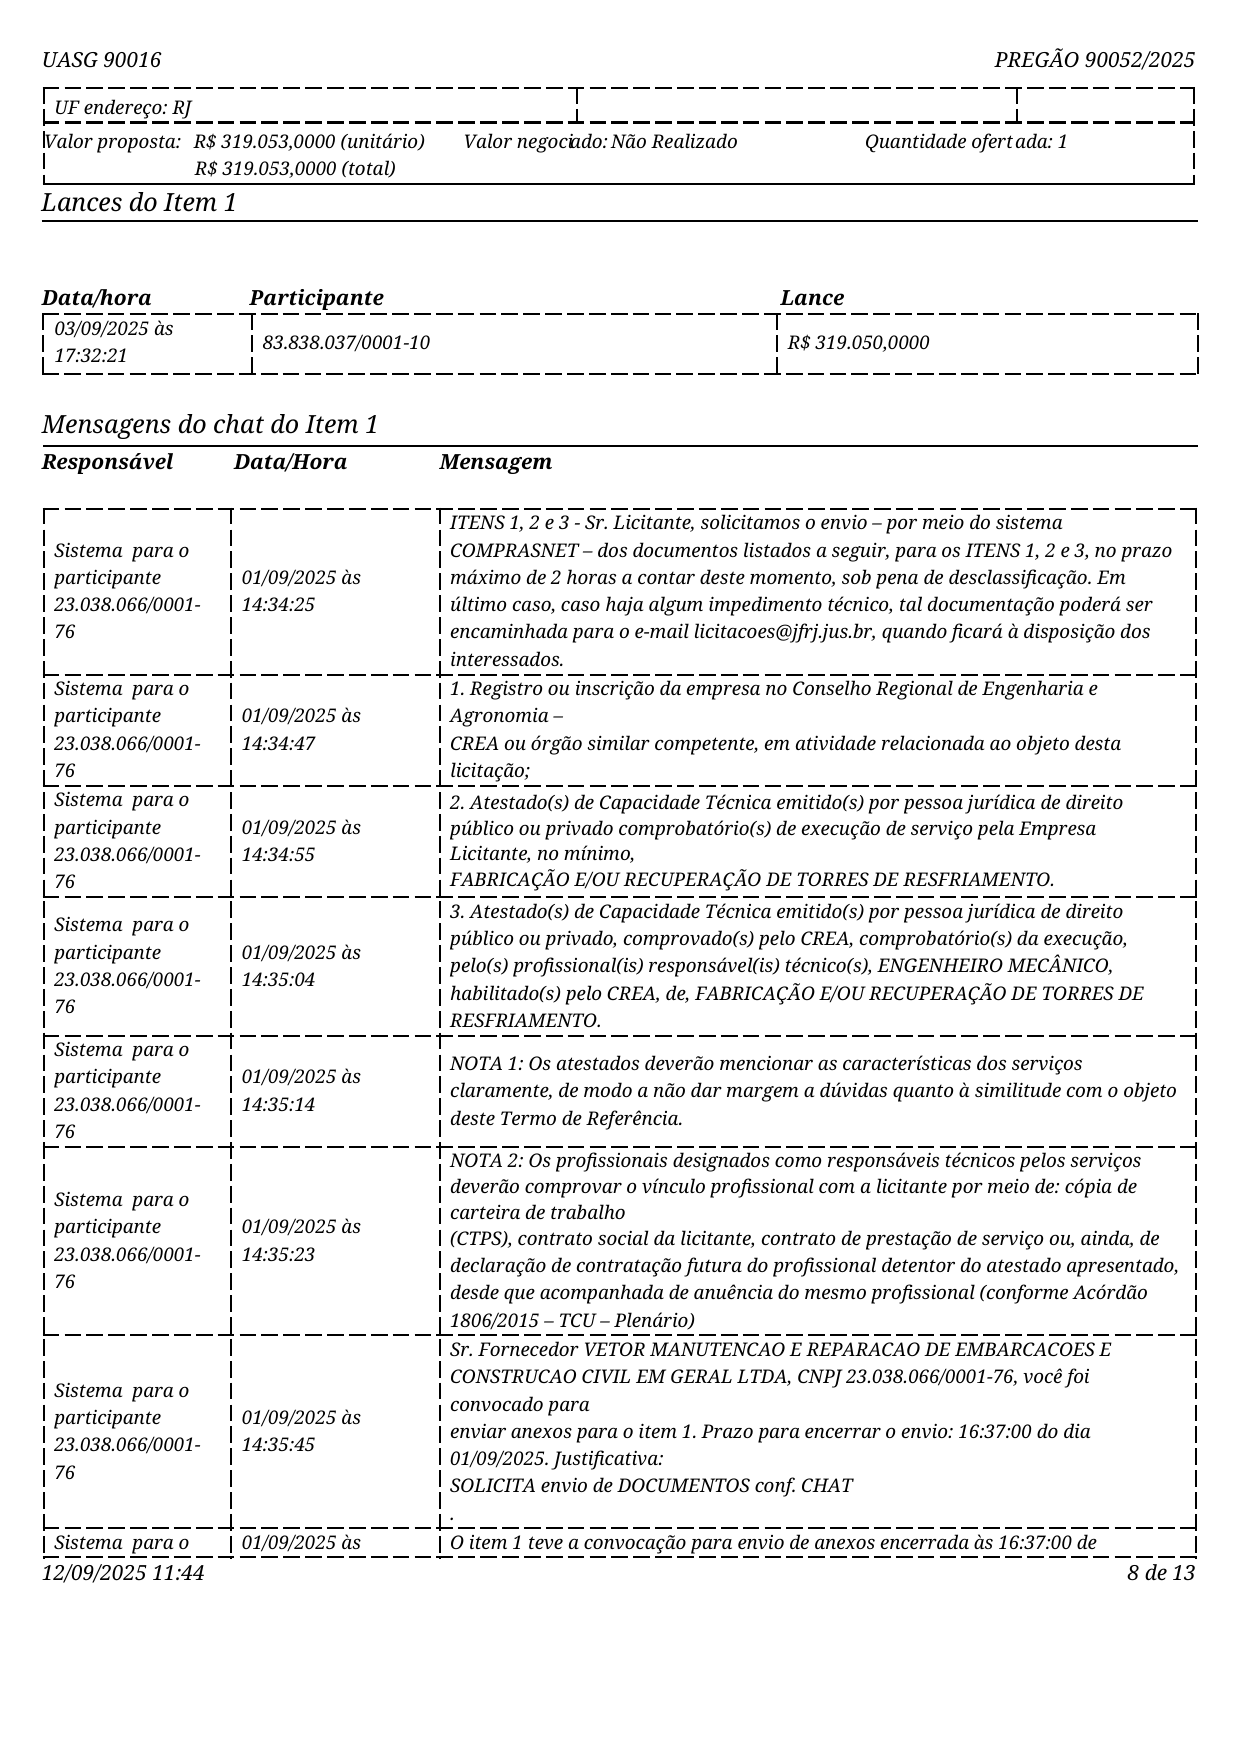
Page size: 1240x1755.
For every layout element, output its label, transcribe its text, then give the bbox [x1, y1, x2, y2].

table_header 83.838.037/0001-10 [252, 313, 777, 372]
table_cell 2. Atestado(s) de Capacidade Técnica emitido(s) por pessoa jurídica de direito público ou privado comprobatório(s) de execução de serviço pela Empresa Licitante, no mínimo, FABRICAÇÃO E/OU RECUPERAÇÃO DE TORRES DE RESFRIAMENTO. [440, 785, 1196, 896]
table_cell 01/09/2025 às 14:34:55 [231, 785, 439, 896]
table_cell NOTA 1: Os atestados deverão mencionar as características dos serviços claramente, de modo a não dar margem a dúvidas quanto à similitude com o objeto deste Termo de Referência. [440, 1035, 1196, 1146]
table_cell 01/09/2025 às 14:34:47 [231, 674, 439, 785]
table_cell ado: Não Realizado [577, 121, 787, 183]
table_cell [788, 87, 1017, 121]
table_cell Sistema para o participante 23.038.066/0001-76 [44, 1146, 231, 1334]
table_cell 01/09/2025 às 14:35:04 [231, 896, 439, 1034]
table_header 01/09/2025 às 14:34:25 [231, 508, 439, 673]
table_cell Sr. Fornecedor VETOR MANUTENCAO E REPARACAO DE EMBARCACOES E CONSTRUCAO CIVIL EM GERAL LTDA, CNPJ 23.038.066/0001-76, você foi convocado para enviar anexos para o item 1. Prazo para encerrar o envio: 16:37:00 do dia 01/09/2025. Justificativa: SOLICITA envio de DOCUMENTOS conf. CHAT . [440, 1334, 1196, 1527]
table_cell Quantidade ofert [788, 121, 1017, 183]
table_cell Sistema para o participante 23.038.066/0001-76 [44, 1334, 231, 1527]
table_cell Mensagens do chat do Item 1 [43, 373, 777, 445]
table_cell Sistema para o [44, 1527, 231, 1556]
table_cell Sistema para o participante 23.038.066/0001-76 [44, 674, 231, 785]
table_cell 1. Registro ou inscrição da empresa no Conselho Regional de Engenharia e Agronomia – CREA ou órgão similar competente, em atividade relacionada ao objeto desta licitação; [440, 674, 1196, 785]
table_header ITENS 1, 2 e 3 - Sr. Licitante, solicitamos o envio – por meio do sistema COMPRASNET – dos documentos listados a seguir, para os ITENS 1, 2 e 3, no prazo máximo de 2 horas a contar deste momento, sob pena de desclassificação. Em último caso, caso haja algum impedimento técnico, tal documentação poderá ser encaminhada para o e-mail licitacoes@jfrj.jus.br, quando ficará à disposição dos interessados. [440, 508, 1196, 673]
table_cell 3. Atestado(s) de Capacidade Técnica emitido(s) por pessoa jurídica de direito público ou privado, comprovado(s) pelo CREA, comprobatório(s) da execução, pelo(s) profissional(is) responsável(is) técnico(s), ENGENHEIRO MECÂNICO, habilitado(s) pelo CREA, de, FABRICAÇÃO E/OU RECUPERAÇÃO DE TORRES DE RESFRIAMENTO. [440, 896, 1196, 1034]
table_cell 01/09/2025 às 14:35:14 [231, 1035, 439, 1146]
table_header 03/09/2025 às 17:32:21 [43, 313, 252, 372]
table_cell 01/09/2025 às 14:35:45 [231, 1334, 439, 1527]
table_cell Sistema para o participante 23.038.066/0001-76 [44, 1035, 231, 1146]
table_cell 01/09/2025 às 14:35:23 [231, 1146, 439, 1334]
table_cell Valor proposta: R$ 319.053,0000 (unitário) Valor negoci R$ 319.053,0000 (total) [44, 121, 577, 183]
table_cell [777, 373, 1198, 445]
table_cell Sistema para o participante 23.038.066/0001-76 [44, 785, 231, 896]
table_header R$ 319.050,0000 [777, 313, 1198, 372]
text Responsável Data/Hora Mensagem [42, 447, 1198, 475]
table_cell 01/09/2025 às [231, 1527, 439, 1556]
table_cell [1017, 87, 1194, 121]
subtitle Lances do Item 1 [41, 185, 1198, 219]
table_cell [577, 87, 787, 121]
table_cell ada: 1 [1017, 121, 1194, 183]
table_cell O item 1 teve a convocação para envio de anexos encerrada às 16:37:00 de [440, 1527, 1196, 1556]
table_cell UF endereço: RJ [44, 87, 577, 121]
table_cell NOTA 2: Os profissionais designados como responsáveis técnicos pelos serviços deverão comprovar o vínculo profissional com a licitante por meio de: cópia de carteira de trabalho (CTPS), contrato social da licitante, contrato de prestação de serviço ou, ainda, de declaração de contratação futura do profissional detentor do atestado apresentado, desde que acompanhada de anuência do mesmo profissional (conforme Acórdão 1806/2015 – TCU – Plenário) [440, 1146, 1196, 1334]
text Data/hora Participante Lance [42, 283, 1198, 311]
table_header Sistema para o participante 23.038.066/0001-76 [44, 508, 231, 673]
table_cell Sistema para o participante 23.038.066/0001-76 [44, 896, 231, 1034]
